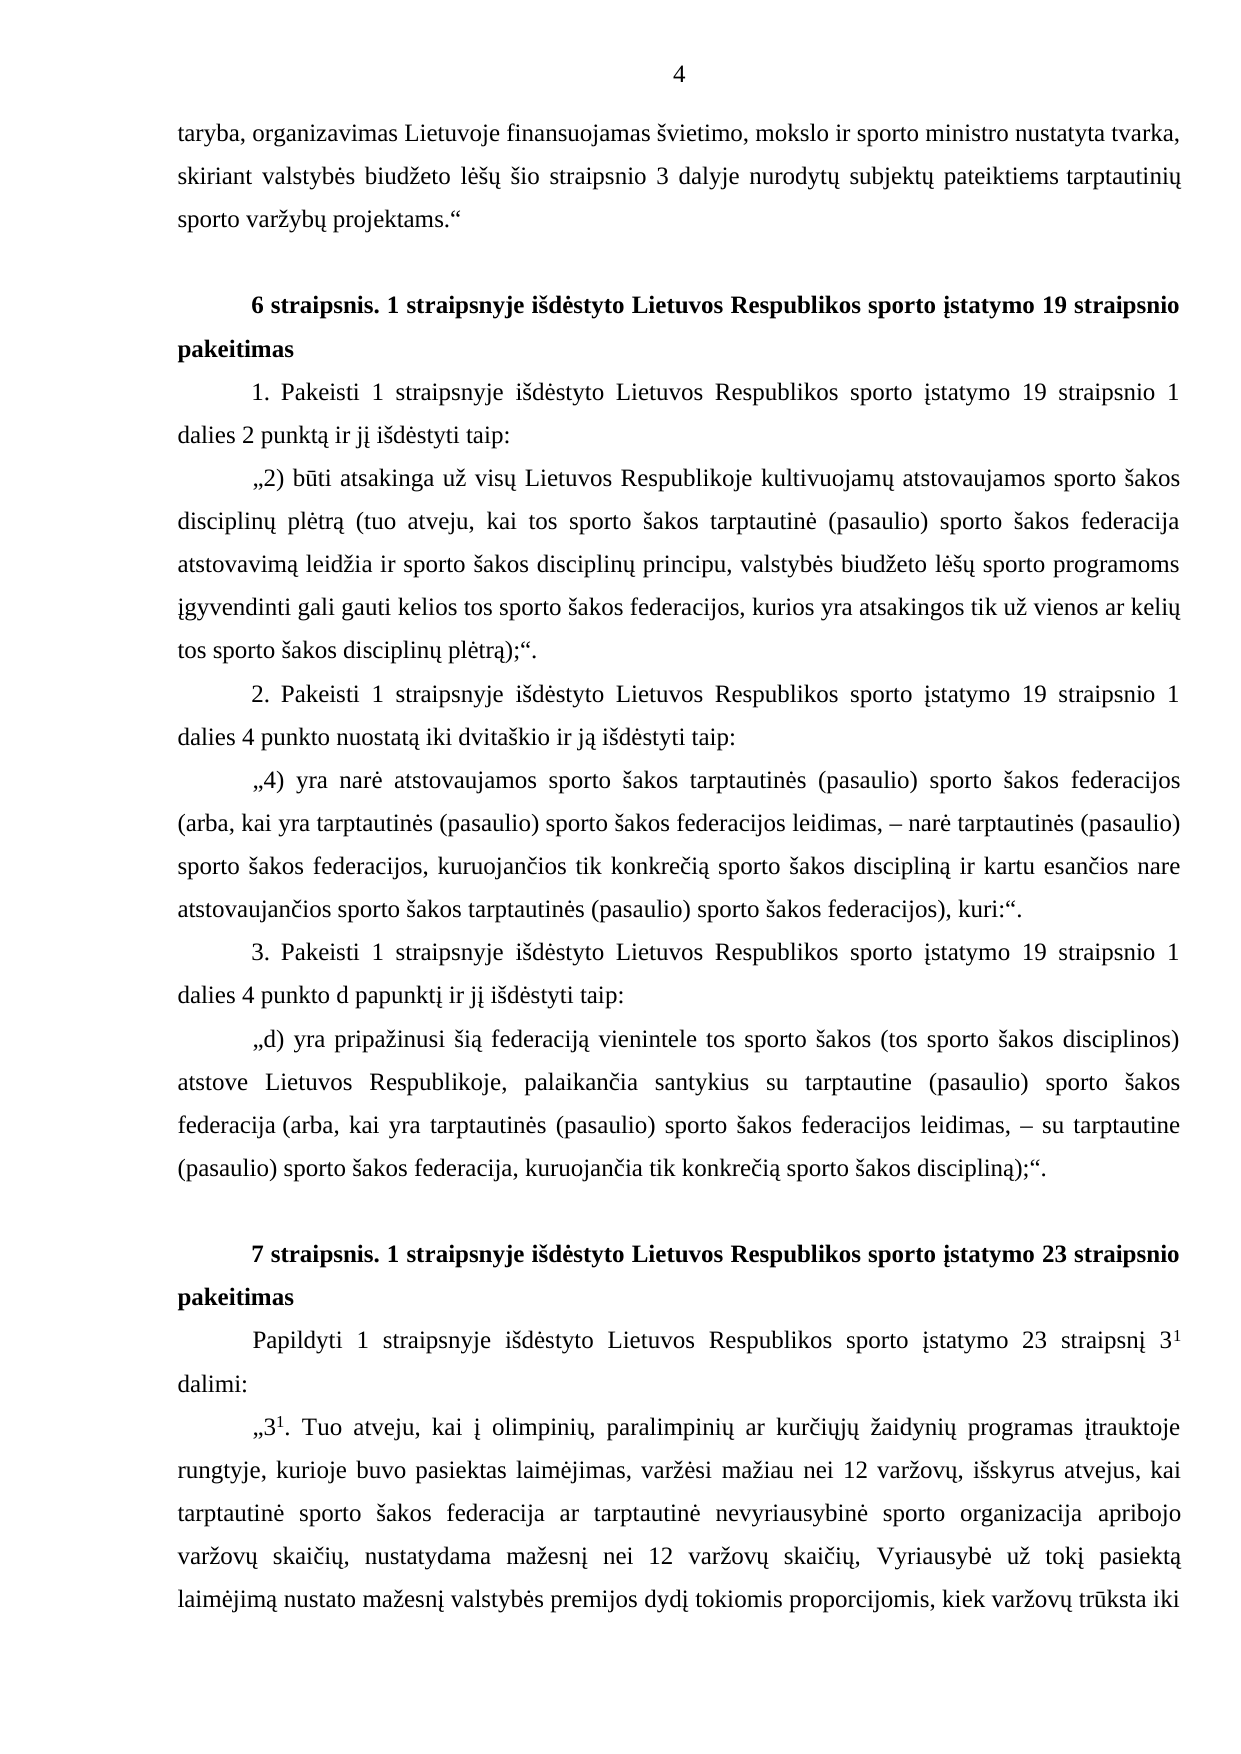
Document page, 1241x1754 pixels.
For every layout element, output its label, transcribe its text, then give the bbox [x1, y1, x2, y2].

text taryba, organizavimas Lietuvoje finansuojamas švietimo, mokslo ir sporto ministro nustatyta tvarka, skiriant valstybės biudžeto lėšų šio straipsnio 3 dalyje nurodytų subjektų pateiktiems tarptautinių sporto varžybų projektams.“ [177, 118, 1181, 233]
text 1. Pakeisti 1 straipsnyje išdėstyto Lietuvos Respublikos sporto įstatymo 19 straipsnio 1 dalies 2 punktą ir jį išdėstyti taip: [177, 377, 1181, 449]
text „31. Tuo atveju, kai į olimpinių, paralimpinių ar kurčiųjų žaidynių programas įtrauktoje rungtyje, kurioje buvo pasiektas laimėjimas, varžėsi mažiau nei 12 varžovų, išskyrus atvejus, kai tarptautinė sporto šakos federacija ar tarptautinė nevyriausybinė sporto organizacija apribojo varžovų skaičių, nustatydama mažesnį nei 12 varžovų skaičių, Vyriausybė už tokį pasiektą laimėjimą nustato mažesnį valstybės premijos dydį tokiomis proporcijomis, kiek varžovų trūksta iki [177, 1412, 1181, 1613]
text 2. Pakeisti 1 straipsnyje išdėstyto Lietuvos Respublikos sporto įstatymo 19 straipsnio 1 dalies 4 punkto nuostatą iki dvitaškio ir ją išdėstyti taip: [177, 679, 1181, 751]
text 6 straipsnis. 1 straipsnyje išdėstyto Lietuvos Respublikos sporto įstatymo 19 straipsnio pakeitimas [177, 291, 1181, 362]
text 3. Pakeisti 1 straipsnyje išdėstyto Lietuvos Respublikos sporto įstatymo 19 straipsnio 1 dalies 4 punkto d papunktį ir jį išdėstyti taip: [177, 937, 1181, 1009]
text 7 straipsnis. 1 straipsnyje išdėstyto Lietuvos Respublikos sporto įstatymo 23 straipsnio pakeitimas [177, 1239, 1181, 1311]
text „d) yra pripažinusi šią federaciją vienintele tos sporto šakos (tos sporto šakos disciplinos) atstove Lietuvos Respublikoje, palaikančia santykius su tarptautine (pasaulio) sporto šakos federacija (arba, kai yra tarptautinės (pasaulio) sporto šakos federacijos leidimas, – su tarptautine (pasaulio) sporto šakos federacija, kuruojančia tik konkrečią sporto šakos discipliną);“. [177, 1024, 1181, 1182]
text „2) būti atsakinga už visų Lietuvos Respublikoje kultivuojamų atstovaujamos sporto šakos disciplinų plėtrą (tuo atveju, kai tos sporto šakos tarptautinė (pasaulio) sporto šakos federacija atstovavimą leidžia ir sporto šakos disciplinų principu, valstybės biudžeto lėšų sporto programoms įgyvendinti gali gauti kelios tos sporto šakos federacijos, kurios yra atsakingos tik už vienos ar kelių tos sporto šakos disciplinų plėtrą);“. [177, 463, 1181, 664]
text „4) yra narė atstovaujamos sporto šakos tarptautinės (pasaulio) sporto šakos federacijos (arba, kai yra tarptautinės (pasaulio) sporto šakos federacijos leidimas, – narė tarptautinės (pasaulio) sporto šakos federacijos, kuruojančios tik konkrečią sporto šakos discipliną ir kartu esančios nare atstovaujančios sporto šakos tarptautinės (pasaulio) sporto šakos federacijos), kuri:“. [177, 765, 1181, 923]
text Papildyti 1 straipsnyje išdėstyto Lietuvos Respublikos sporto įstatymo 23 straipsnį 31 dalimi: [177, 1326, 1181, 1397]
